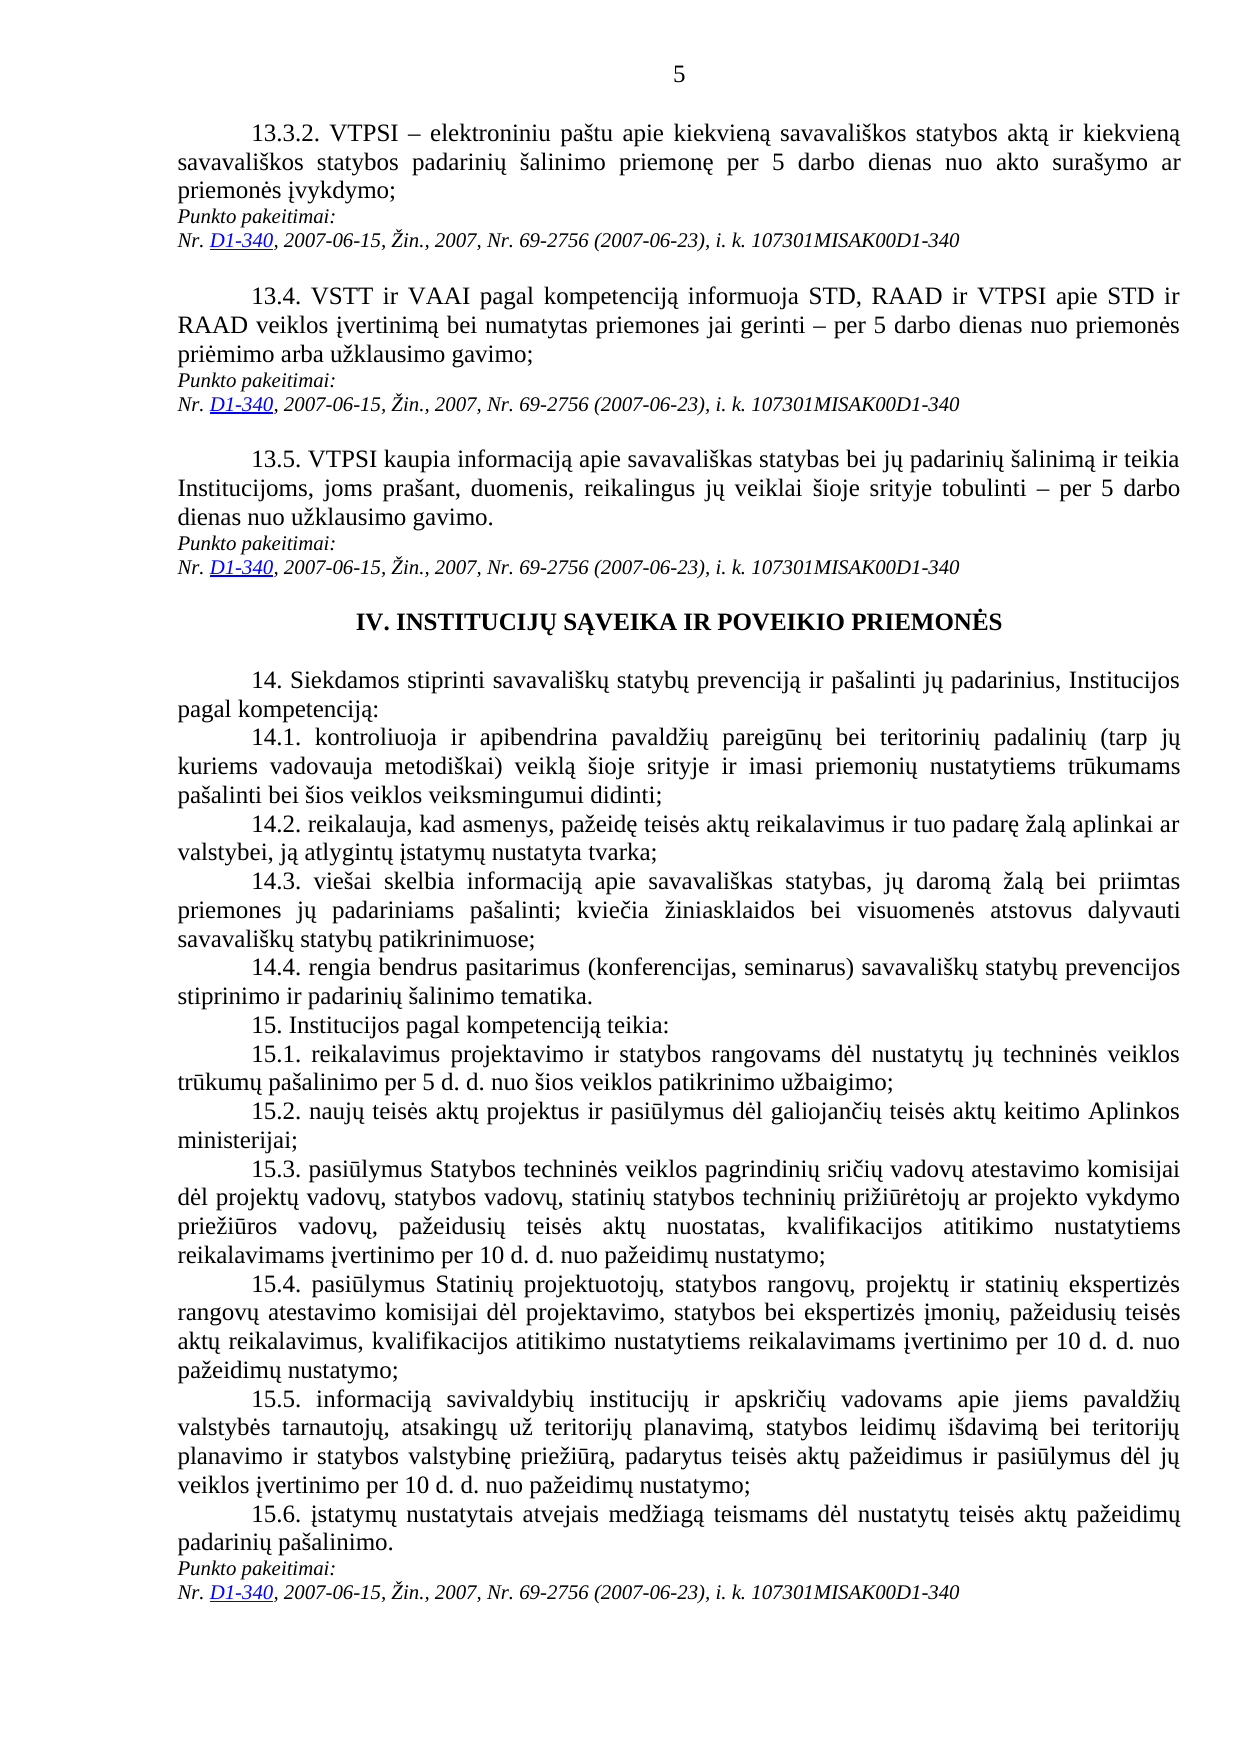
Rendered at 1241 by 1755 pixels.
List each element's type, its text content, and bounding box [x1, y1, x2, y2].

text Punkto pakeitimai: [177, 367, 1181, 392]
text Punkto pakeitimai: [177, 1556, 1181, 1580]
text 15. Institucijos pagal kompetenciją teikia: [177, 1010, 1181, 1039]
text 15.4. pasiūlymus Statinių projektuotojų, statybos rangovų, projektų ir statinių ekspertizės rangovų atestavimo komisijai dėl projektavimo, statybos bei ekspertizės įmonių, pažeidusių teisės aktų reikalavimus, kvalifikacijos atitikimo nustatytiems reikalavimams įvertinimo per 10 d. d. nuo pažeidimų nustatymo; [177, 1269, 1181, 1384]
text 15.1. reikalavimus projektavimo ir statybos rangovams dėl nustatytų jų techninės veiklos trūkumų pašalinimo per 5 d. d. nuo šios veiklos patikrinimo užbaigimo; [177, 1039, 1181, 1096]
text 14.3. viešai skelbia informaciją apie savavališkas statybas, jų daromą žalą bei priimtas priemones jų padariniams pašalinti; kviečia žiniasklaidos bei visuomenės atstovus dalyvauti savavališkų statybų patikrinimuose; [177, 866, 1181, 952]
text IV. INSTITUCIJŲ SĄVEIKA IR POVEIKIO PRIEMONĖS [177, 607, 1181, 636]
text 14.4. rengia bendrus pasitarimus (konferencijas, seminarus) savavališkų statybų prevencijos stiprinimo ir padarinių šalinimo tematika. [177, 952, 1181, 1010]
text 13.3.2. VTPSI – elektroniniu paštu apie kiekvieną savavališkos statybos aktą ir kiekvieną savavališkos statybos padarinių šalinimo priemonę per 5 darbo dienas nuo akto surašymo ar priemonės įvykdymo; [177, 118, 1181, 204]
text Punkto pakeitimai: [177, 204, 1181, 228]
text 13.5. VTPSI kaupia informaciją apie savavališkas statybas bei jų padarinių šalinimą ir teikia Institucijoms, joms prašant, duomenis, reikalingus jų veiklai šioje srityje tobulinti – per 5 darbo dienas nuo užklausimo gavimo. [177, 444, 1181, 531]
text 15.6. įstatymų nustatytais atvejais medžiagą teismams dėl nustatytų teisės aktų pažeidimų padarinių pašalinimo. [177, 1499, 1181, 1556]
text 14.2. reikalauja, kad asmenys, pažeidę teisės aktų reikalavimus ir tuo padarę žalą aplinkai ar valstybei, ją atlygintų įstatymų nustatyta tvarka; [177, 809, 1181, 866]
text Punkto pakeitimai: [177, 531, 1181, 555]
text 13.4. VSTT ir VAAI pagal kompetenciją informuoja STD, RAAD ir VTPSI apie STD ir RAAD veiklos įvertinimą bei numatytas priemones jai gerinti – per 5 darbo dienas nuo priemonės priėmimo arba užklausimo gavimo; [177, 281, 1181, 367]
text Nr. D1-340, 2007-06-15, Žin., 2007, Nr. 69-2756 (2007-06-23), i. k. 107301MISAK00D1-340 [177, 555, 1181, 579]
text 15.2. naujų teisės aktų projektus ir pasiūlymus dėl galiojančių teisės aktų keitimo Aplinkos ministerijai; [177, 1096, 1181, 1154]
text Nr. D1-340, 2007-06-15, Žin., 2007, Nr. 69-2756 (2007-06-23), i. k. 107301MISAK00D1-340 [177, 392, 1181, 416]
text 15.3. pasiūlymus Statybos techninės veiklos pagrindinių sričių vadovų atestavimo komisijai dėl projektų vadovų, statybos vadovų, statinių statybos techninių prižiūrėtojų ar projekto vykdymo priežiūros vadovų, pažeidusių teisės aktų nuostatas, kvalifikacijos atitikimo nustatytiems reikalavimams įvertinimo per 10 d. d. nuo pažeidimų nustatymo; [177, 1154, 1181, 1269]
text 15.5. informaciją savivaldybių institucijų ir apskričių vadovams apie jiems pavaldžių valstybės tarnautojų, atsakingų už teritorijų planavimą, statybos leidimų išdavimą bei teritorijų planavimo ir statybos valstybinę priežiūrą, padarytus teisės aktų pažeidimus ir pasiūlymus dėl jų veiklos įvertinimo per 10 d. d. nuo pažeidimų nustatymo; [177, 1384, 1181, 1499]
text Nr. D1-340, 2007-06-15, Žin., 2007, Nr. 69-2756 (2007-06-23), i. k. 107301MISAK00D1-340 [177, 228, 1181, 252]
text 14. Siekdamos stiprinti savavališkų statybų prevenciją ir pašalinti jų padarinius, Institucijos pagal kompetenciją: [177, 665, 1181, 722]
text 14.1. kontroliuoja ir apibendrina pavaldžių pareigūnų bei teritorinių padalinių (tarp jų kuriems vadovauja metodiškai) veiklą šioje srityje ir imasi priemonių nustatytiems trūkumams pašalinti bei šios veiklos veiksmingumui didinti; [177, 722, 1181, 809]
text Nr. D1-340, 2007-06-15, Žin., 2007, Nr. 69-2756 (2007-06-23), i. k. 107301MISAK00D1-340 [177, 1580, 1181, 1604]
